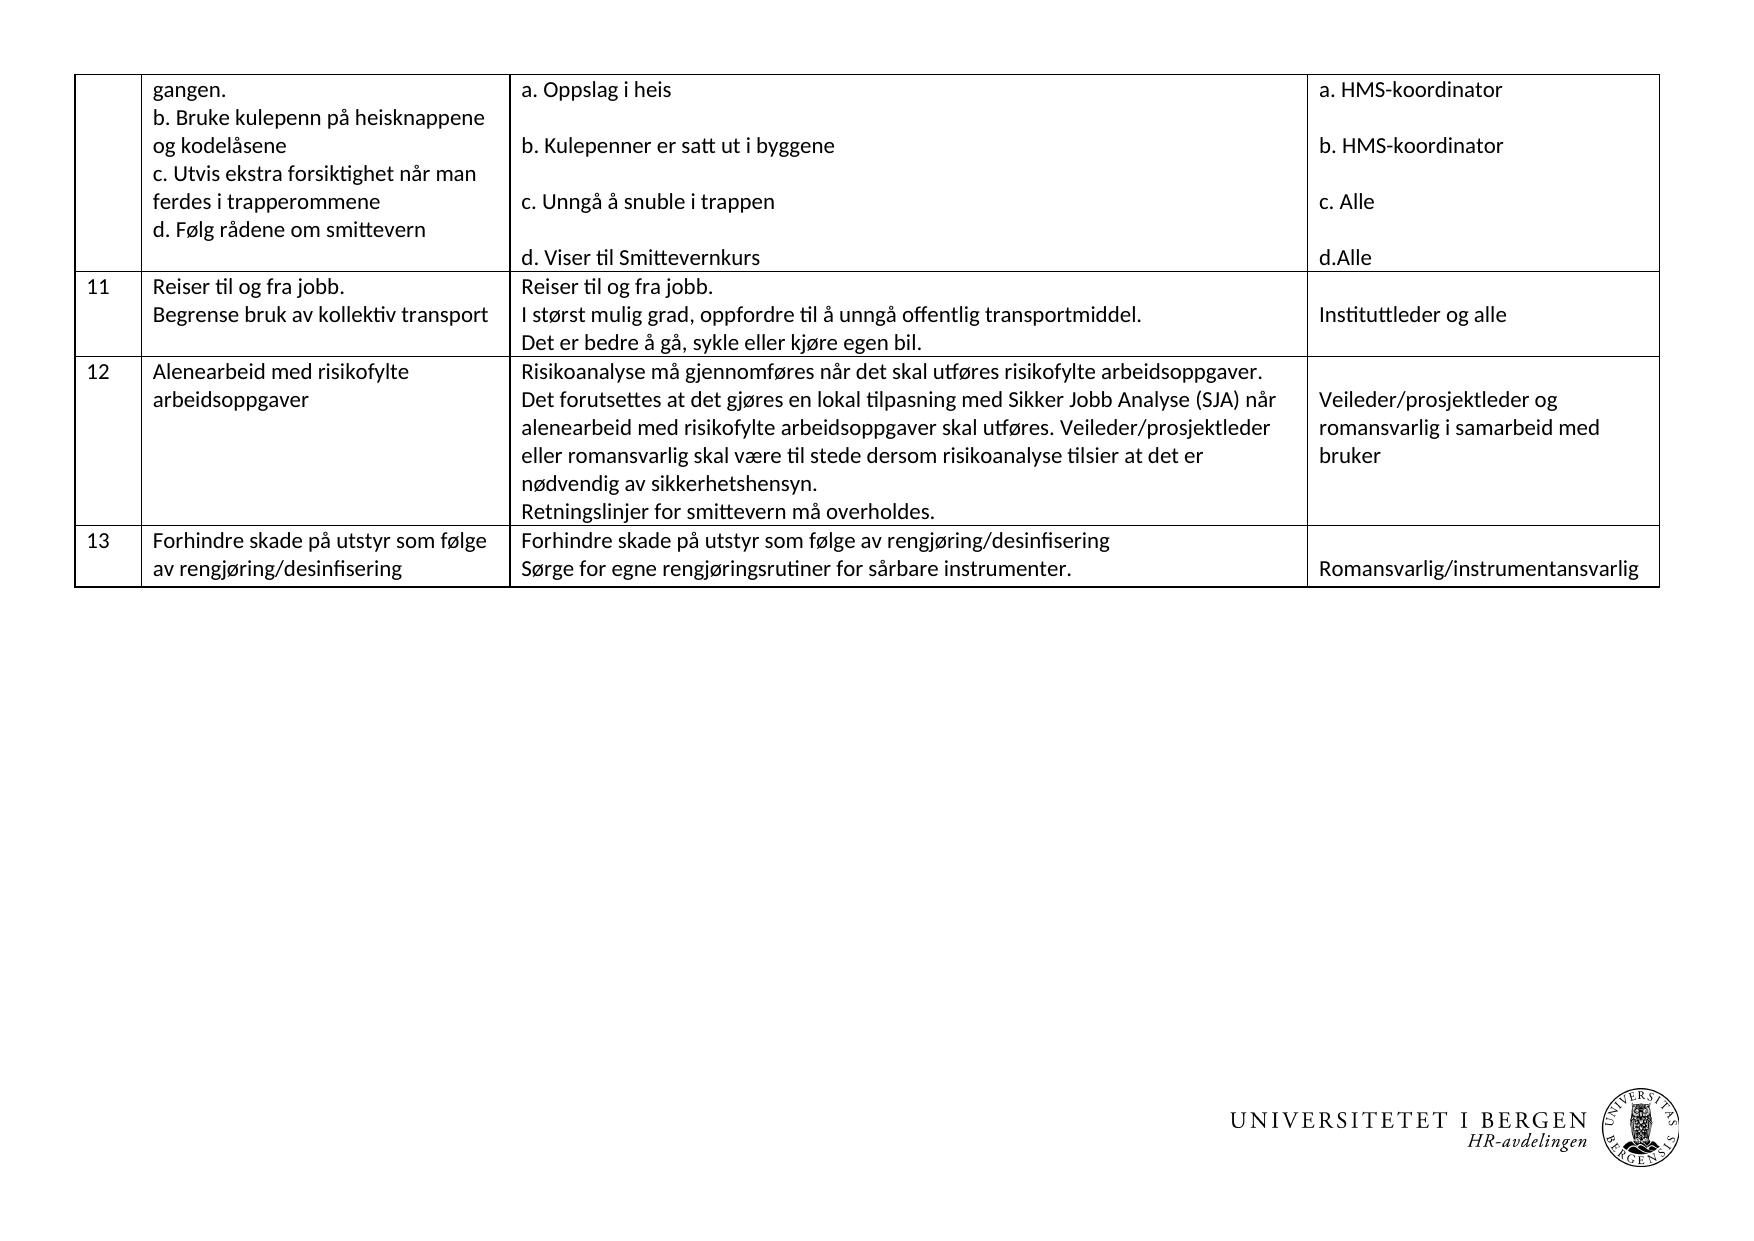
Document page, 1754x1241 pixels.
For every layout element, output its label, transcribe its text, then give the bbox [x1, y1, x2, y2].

table_cell Instituttleder og alle [1308, 272, 1659, 356]
table_cell Romansvarlig/instrumentansvarlig [1308, 526, 1659, 586]
table_cell Alenearbeid med risikofylte arbeidsoppgaver [142, 357, 509, 525]
table_cell Forhindre skade på utstyr som følge av rengjøring/desinfisering [142, 526, 509, 586]
table_cell a. HMS-koordinator b. HMS-koordinator c. Alle d.Alle [1308, 75, 1659, 271]
table_cell Risikoanalyse må gjennomføres når det skal utføres risikofylte arbeidsoppgaver. Det forutsettes at det gjøres en lokal tilpasning med Sikker Jobb Analyse (SJA) når alenearbeid med risikofylte arbeidsoppgaver skal utføres. Veileder/prosjektleder eller romansvarlig skal være til stede dersom risikoanalyse tilsier at det er nødvendig av sikkerhetshensyn. Retningslinjer for smittevern må overholdes. [511, 357, 1307, 525]
table_cell 11 [76, 272, 141, 356]
table_cell Reiser til og fra jobb. Begrense bruk av kollektiv transport [142, 272, 509, 356]
table_cell 12 [76, 357, 141, 525]
table_cell Reiser til og fra jobb. I størst mulig grad, oppfordre til å unngå offentlig transportmiddel. Det er bedre å gå, sykle eller kjøre egen bil. [511, 272, 1307, 356]
table_cell Forhindre skade på utstyr som følge av rengjøring/desinfisering Sørge for egne rengjøringsrutiner for sårbare instrumenter. [511, 526, 1307, 586]
table_cell Veileder/prosjektleder og romansvarlig i samarbeid med bruker [1308, 357, 1659, 525]
table_cell 13 [76, 526, 141, 586]
table_cell [76, 75, 141, 271]
table_cell gangen. b. Bruke kulepenn på heisknappene og kodelåsene c. Utvis ekstra forsiktighet når man ferdes i trapperommene d. Følg rådene om smittevern [142, 75, 509, 271]
table_cell a. Oppslag i heis b. Kulepenner er satt ut i byggene c. Unngå å snuble i trappen d. Viser til Smittevernkurs [511, 75, 1307, 271]
